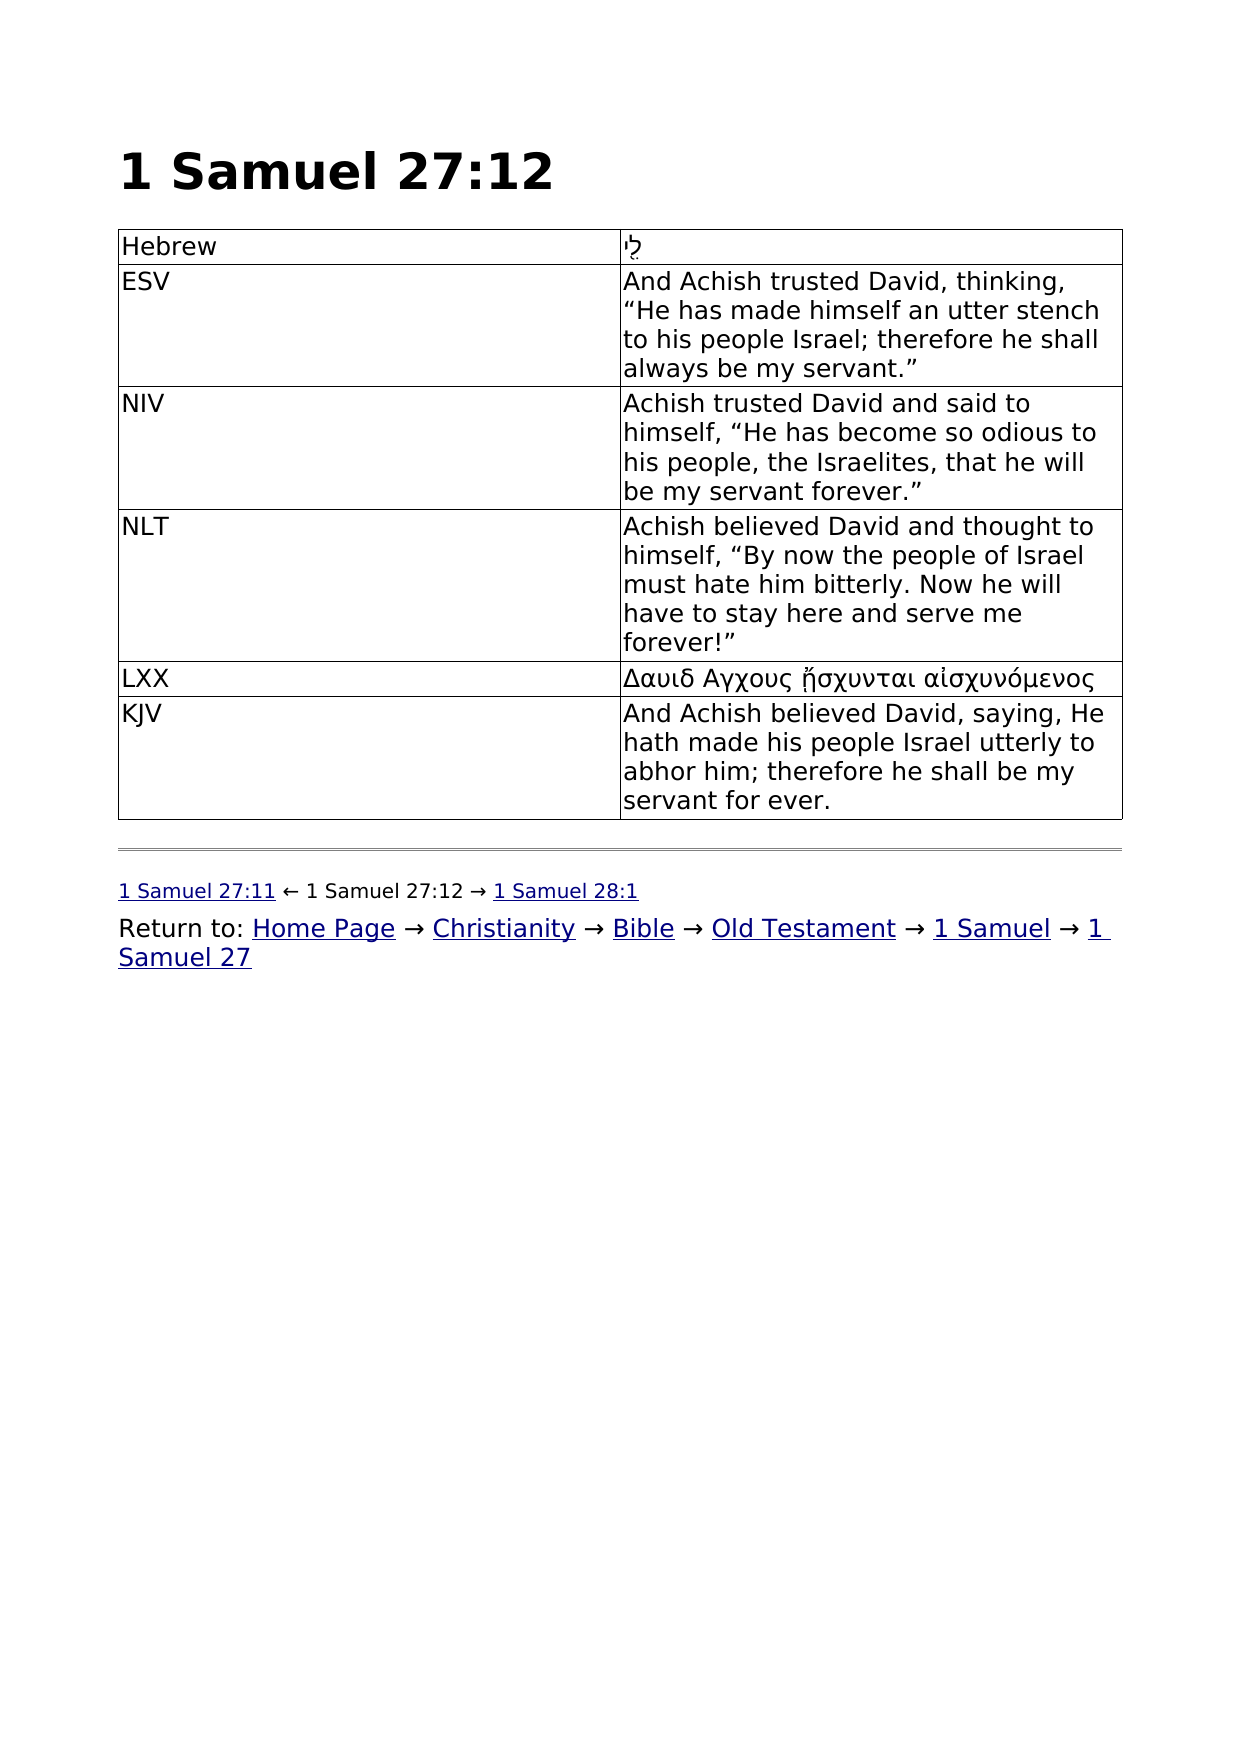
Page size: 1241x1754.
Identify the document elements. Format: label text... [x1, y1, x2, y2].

table_header לִ֖י [621, 230, 1122, 264]
subtitle 1 Samuel 27:12 [118, 143, 1122, 201]
table_cell NLT [119, 510, 620, 661]
table_cell And Achish believed David, saying, He hath made his people Israel utterly to abhor him; therefore he shall be my servant for ever. [621, 697, 1122, 818]
text 1 Samuel 27:11 ← 1 Samuel 27:12 → 1 Samuel 28:1 [118, 880, 1122, 914]
text Return to: Home Page → Christianity → Bible → Old Testament → 1 Samuel → 1 Samuel 27 [118, 914, 1122, 972]
table_cell KJV [119, 697, 620, 818]
table_cell NIV [119, 387, 620, 509]
table_cell ESV [119, 265, 620, 386]
table_cell Δαυιδ Αγχους ᾔσχυνται αἰσχυνόμενος [621, 662, 1122, 696]
table_cell LXX [119, 662, 620, 696]
table_cell Achish trusted David and said to himself, “He has become so odious to his people, the Israelites, that he will be my servant forever.” [621, 387, 1122, 509]
table_header Hebrew [119, 230, 620, 264]
table_cell Achish believed David and thought to himself, “By now the people of Israel must hate him bitterly. Now he will have to stay here and serve me forever!” [621, 510, 1122, 661]
table_cell And Achish trusted David, thinking, “He has made himself an utter stench to his people Israel; therefore he shall always be my servant.” [621, 265, 1122, 386]
